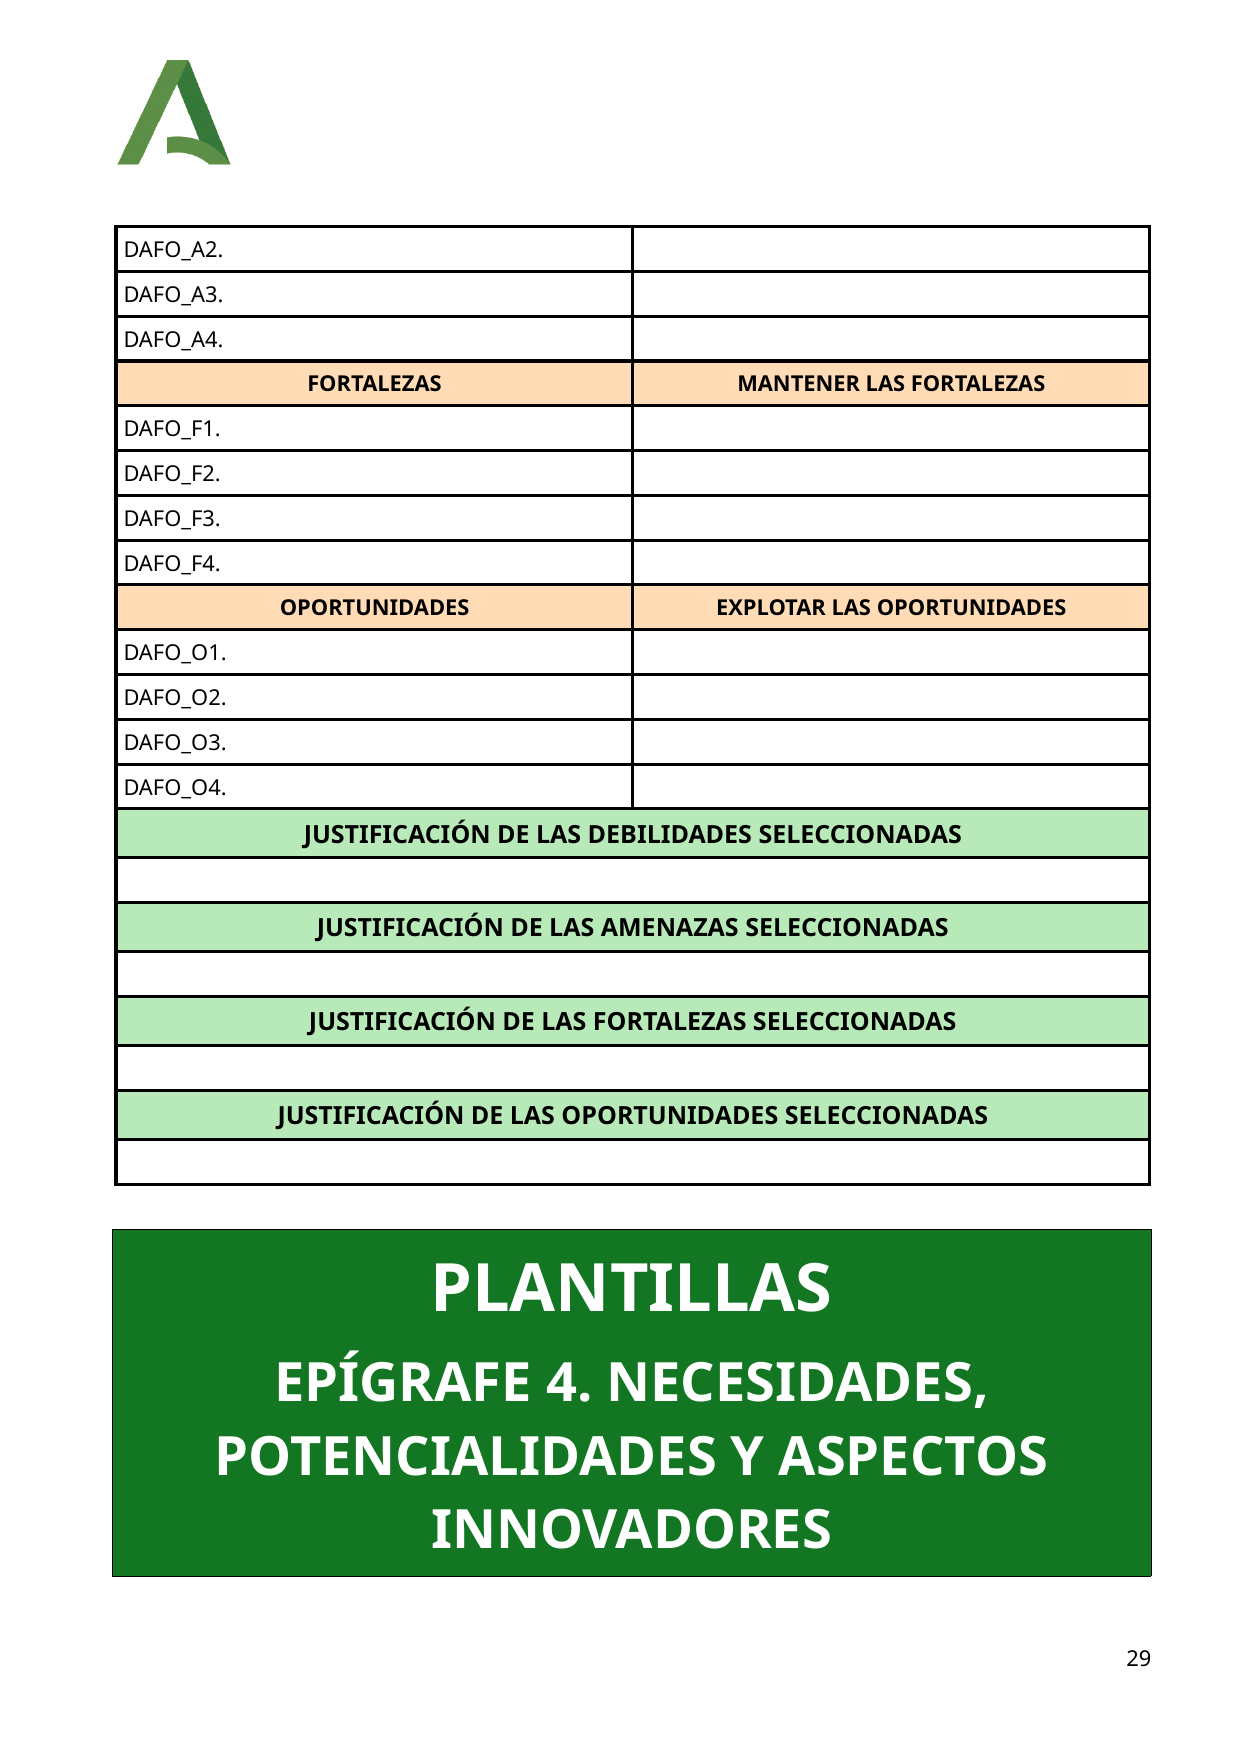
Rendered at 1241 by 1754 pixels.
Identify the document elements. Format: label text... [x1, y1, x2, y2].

table_cell FORTALEZAS [118, 363, 631, 404]
table_cell DAFO_F3. [118, 497, 631, 538]
table_cell DAFO_F2. [118, 452, 631, 494]
table_cell JUSTIFICACIÓN DE LAS FORTALEZAS SELECCIONADAS [118, 998, 1148, 1044]
table_cell [118, 953, 1148, 995]
table_cell [634, 676, 1148, 718]
table_cell [634, 318, 1148, 359]
table_cell DAFO_A4. [118, 318, 631, 359]
table_cell DAFO_O1. [118, 631, 631, 673]
table_cell [634, 273, 1148, 314]
table_cell DAFO_F1. [118, 407, 631, 449]
table_cell [634, 407, 1148, 449]
table_cell [634, 452, 1148, 494]
table_cell OPORTUNIDADES [118, 586, 631, 628]
table_cell DAFO_O2. [118, 676, 631, 718]
table_cell EXPLOTAR LAS OPORTUNIDADES [634, 586, 1148, 628]
table_cell [634, 631, 1148, 673]
table_cell JUSTIFICACIÓN DE LAS AMENAZAS SELECCIONADAS [118, 904, 1148, 950]
table_cell DAFO_A2. [118, 228, 631, 270]
table_cell [118, 1047, 1148, 1089]
table_cell [634, 766, 1148, 807]
table_cell DAFO_O3. [118, 721, 631, 762]
table_cell DAFO_A3. [118, 273, 631, 314]
table_cell [118, 859, 1148, 901]
table_cell [634, 721, 1148, 762]
table_header PLANTILLAS EPÍGRAFE 4. NECESIDADES, POTENCIALIDADES Y ASPECTOS INNOVADORES [113, 1230, 1151, 1576]
table_cell [634, 542, 1148, 583]
table_cell [118, 1141, 1148, 1183]
picture [111, 53, 237, 171]
table_cell DAFO_O4. [118, 766, 631, 807]
table_cell MANTENER LAS FORTALEZAS [634, 363, 1148, 404]
table_cell JUSTIFICACIÓN DE LAS OPORTUNIDADES SELECCIONADAS [118, 1092, 1148, 1138]
table_cell JUSTIFICACIÓN DE LAS DEBILIDADES SELECCIONADAS [118, 810, 1148, 856]
table_cell [634, 497, 1148, 538]
table_cell [634, 228, 1148, 270]
table_cell DAFO_F4. [118, 542, 631, 583]
